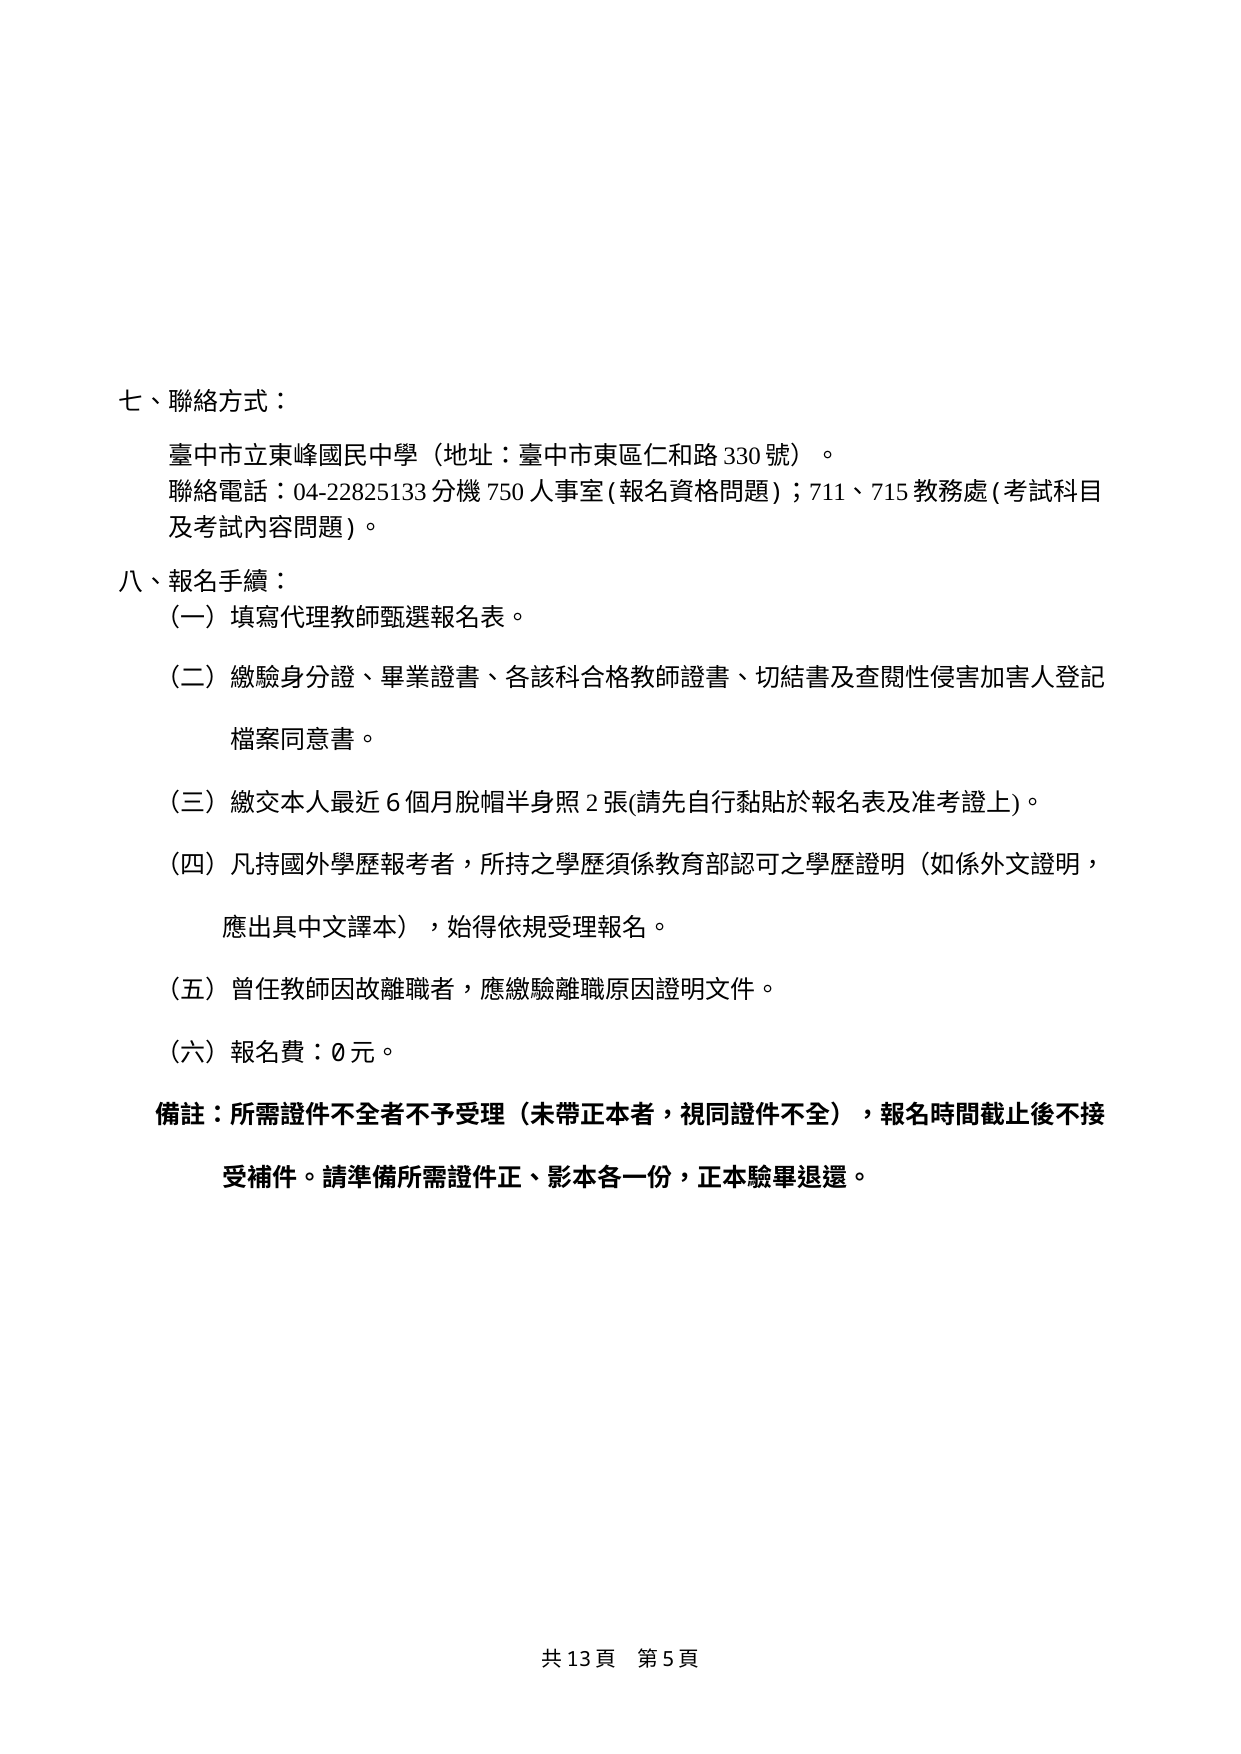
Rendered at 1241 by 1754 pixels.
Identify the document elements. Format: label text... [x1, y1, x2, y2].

text （一）填寫代理教師甄選報名表。 [118, 597, 1122, 634]
text （五）曾任教師因故離職者，應繳驗離職原因證明文件。 [156, 946, 1122, 1009]
text 臺中市立東峰國民中學（地址：臺中市東區仁和路330號）。 [118, 435, 1122, 471]
text （四）凡持國外學歷報考者，所持之學歷須係教育部認可之學歷證明（如係外文證明，應出具中文譯本），始得依規受理報名。 [156, 821, 1122, 946]
text （六）報名費：0元。 [156, 1009, 1122, 1071]
text （三）繳交本人最近6個月脫帽半身照2張(請先自行黏貼於報名表及准考證上)。 [156, 759, 1122, 821]
text 七、聯絡方式： [118, 382, 1122, 418]
text 備註：所需證件不全者不予受理（未帶正本者，視同證件不全），報名時間截止後不接受補件。請準備所需證件正、影本各一份，正本驗畢退還。 [156, 1071, 1122, 1196]
text 八、報名手續： [118, 561, 1122, 597]
text （二）繳驗身分證、畢業證書、各該科合格教師證書、切結書及查閱性侵害加害人登記檔案同意書。 [156, 634, 1122, 759]
text 聯絡電話：04-22825133分機750人事室(報名資格問題)；711、715教務處(考試科目及考試內容問題)。 [168, 471, 1122, 544]
